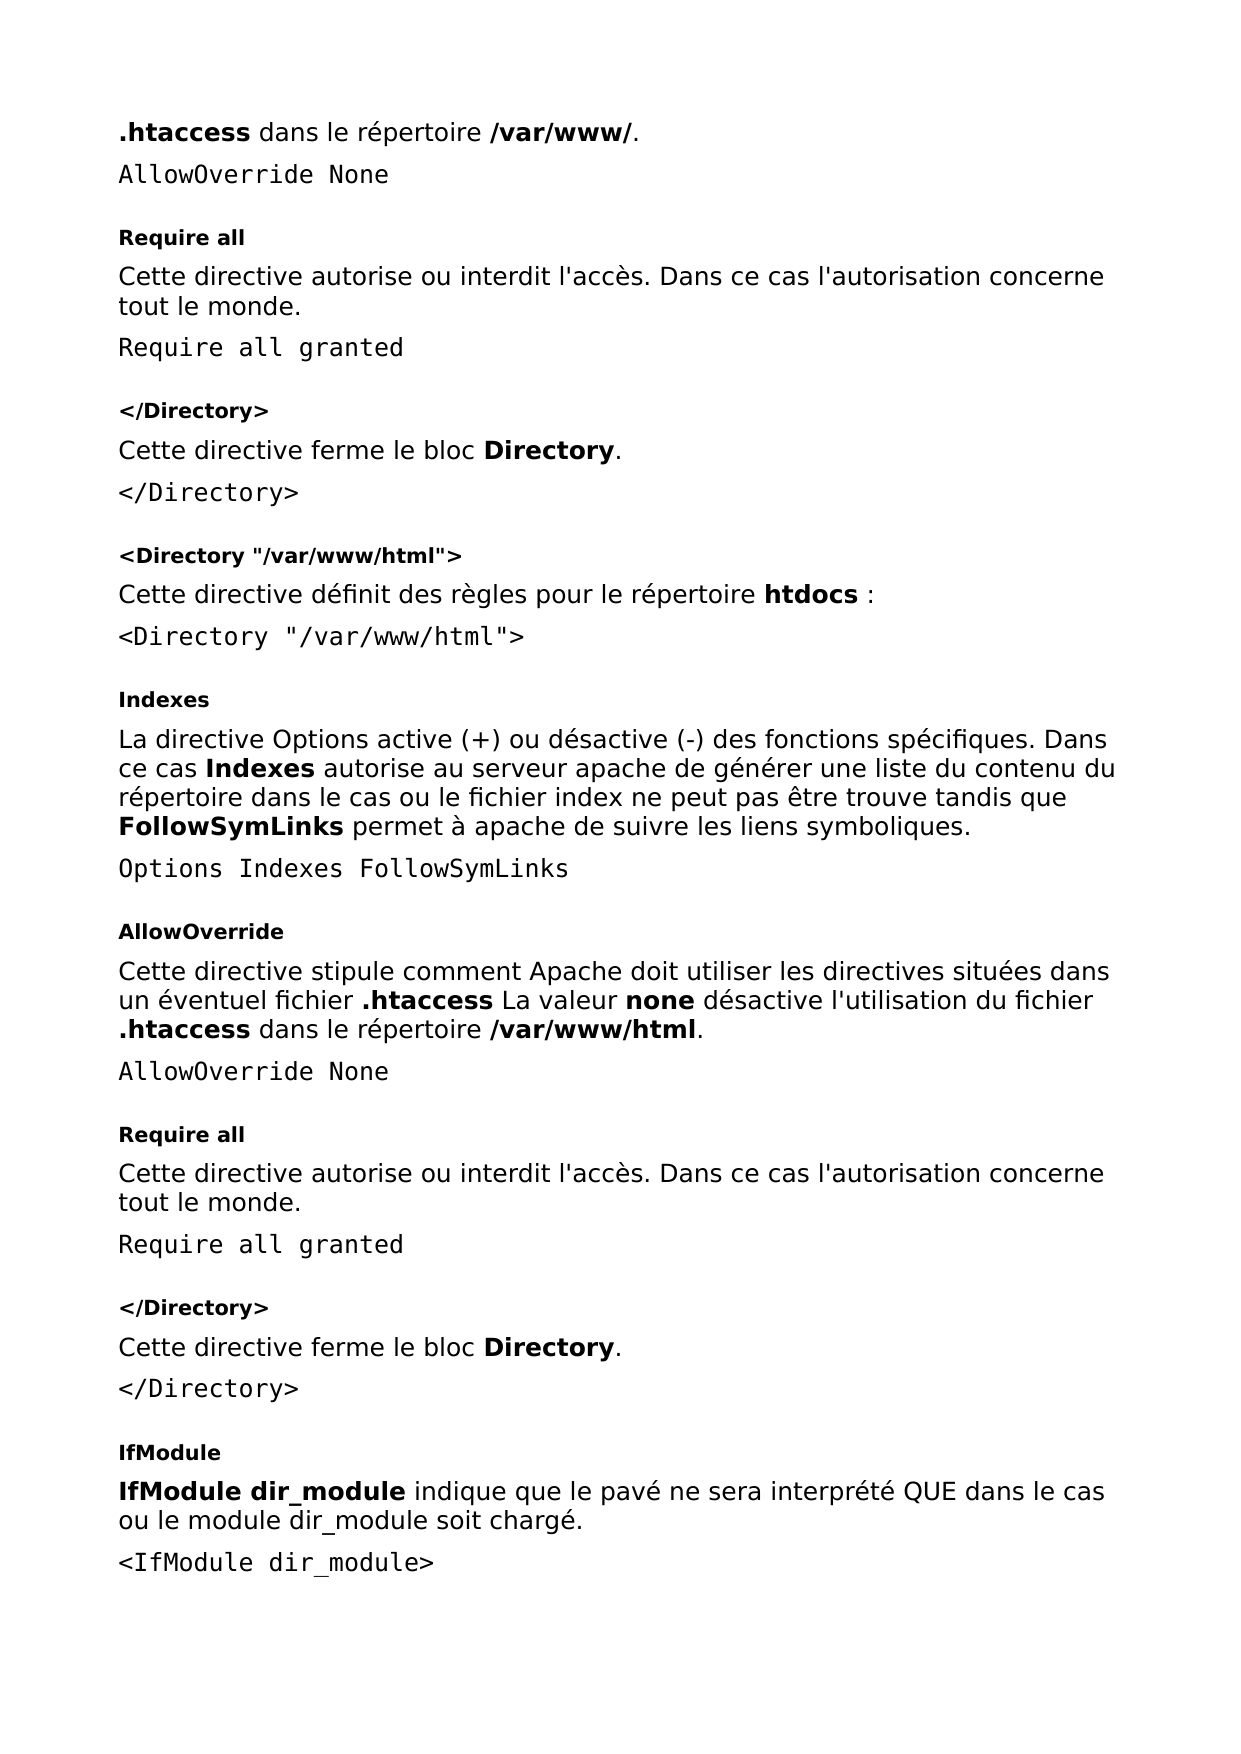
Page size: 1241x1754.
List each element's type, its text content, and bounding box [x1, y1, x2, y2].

text AllowOverride None [118, 160, 1122, 189]
text Cette directive ferme le bloc Directory. [118, 1333, 1122, 1362]
text Cette directive autorise ou interdit l'accès. Dans ce cas l'autorisation concerne tout le monde. [118, 262, 1122, 321]
text </Directory> [118, 478, 1122, 507]
text Options Indexes FollowSymLinks [118, 854, 1122, 883]
text Cette directive ferme le bloc Directory. [118, 436, 1122, 465]
text Require all granted [118, 333, 1122, 362]
subtitle <Directory "/var/www/html"> [118, 544, 1122, 568]
text Cette directive définit des règles pour le répertoire htdocs : [118, 580, 1122, 609]
text Cette directive stipule comment Apache doit utiliser les directives situées dans un éventuel fichier .htaccess La valeur none désactive l'utilisation du fichier .htaccess dans le répertoire /var/www/html. [118, 957, 1122, 1044]
subtitle AllowOverride [118, 920, 1122, 944]
subtitle IfModule [118, 1441, 1122, 1465]
subtitle Require all [118, 1123, 1122, 1147]
subtitle Require all [118, 226, 1122, 250]
text <IfModule dir_module> [118, 1548, 1122, 1577]
subtitle </Directory> [118, 1296, 1122, 1320]
text .htaccess dans le répertoire /var/www/. [118, 118, 1122, 147]
text Require all granted [118, 1230, 1122, 1259]
subtitle </Directory> [118, 399, 1122, 423]
text IfModule dir_module indique que le pavé ne sera interprété QUE dans le cas ou le module dir_module soit chargé. [118, 1477, 1122, 1536]
subtitle Indexes [118, 688, 1122, 712]
text La directive Options active (+) ou désactive (-) des fonctions spécifiques. Dans ce cas Indexes autorise au serveur apache de générer une liste du contenu du répertoire dans le cas ou le fichier index ne peut pas être trouve tandis que FollowSymLinks permet à apache de suivre les liens symboliques. [118, 725, 1122, 841]
text AllowOverride None [118, 1057, 1122, 1086]
text Cette directive autorise ou interdit l'accès. Dans ce cas l'autorisation concerne tout le monde. [118, 1159, 1122, 1218]
text </Directory> [118, 1374, 1122, 1404]
text <Directory "/var/www/html"> [118, 622, 1122, 651]
